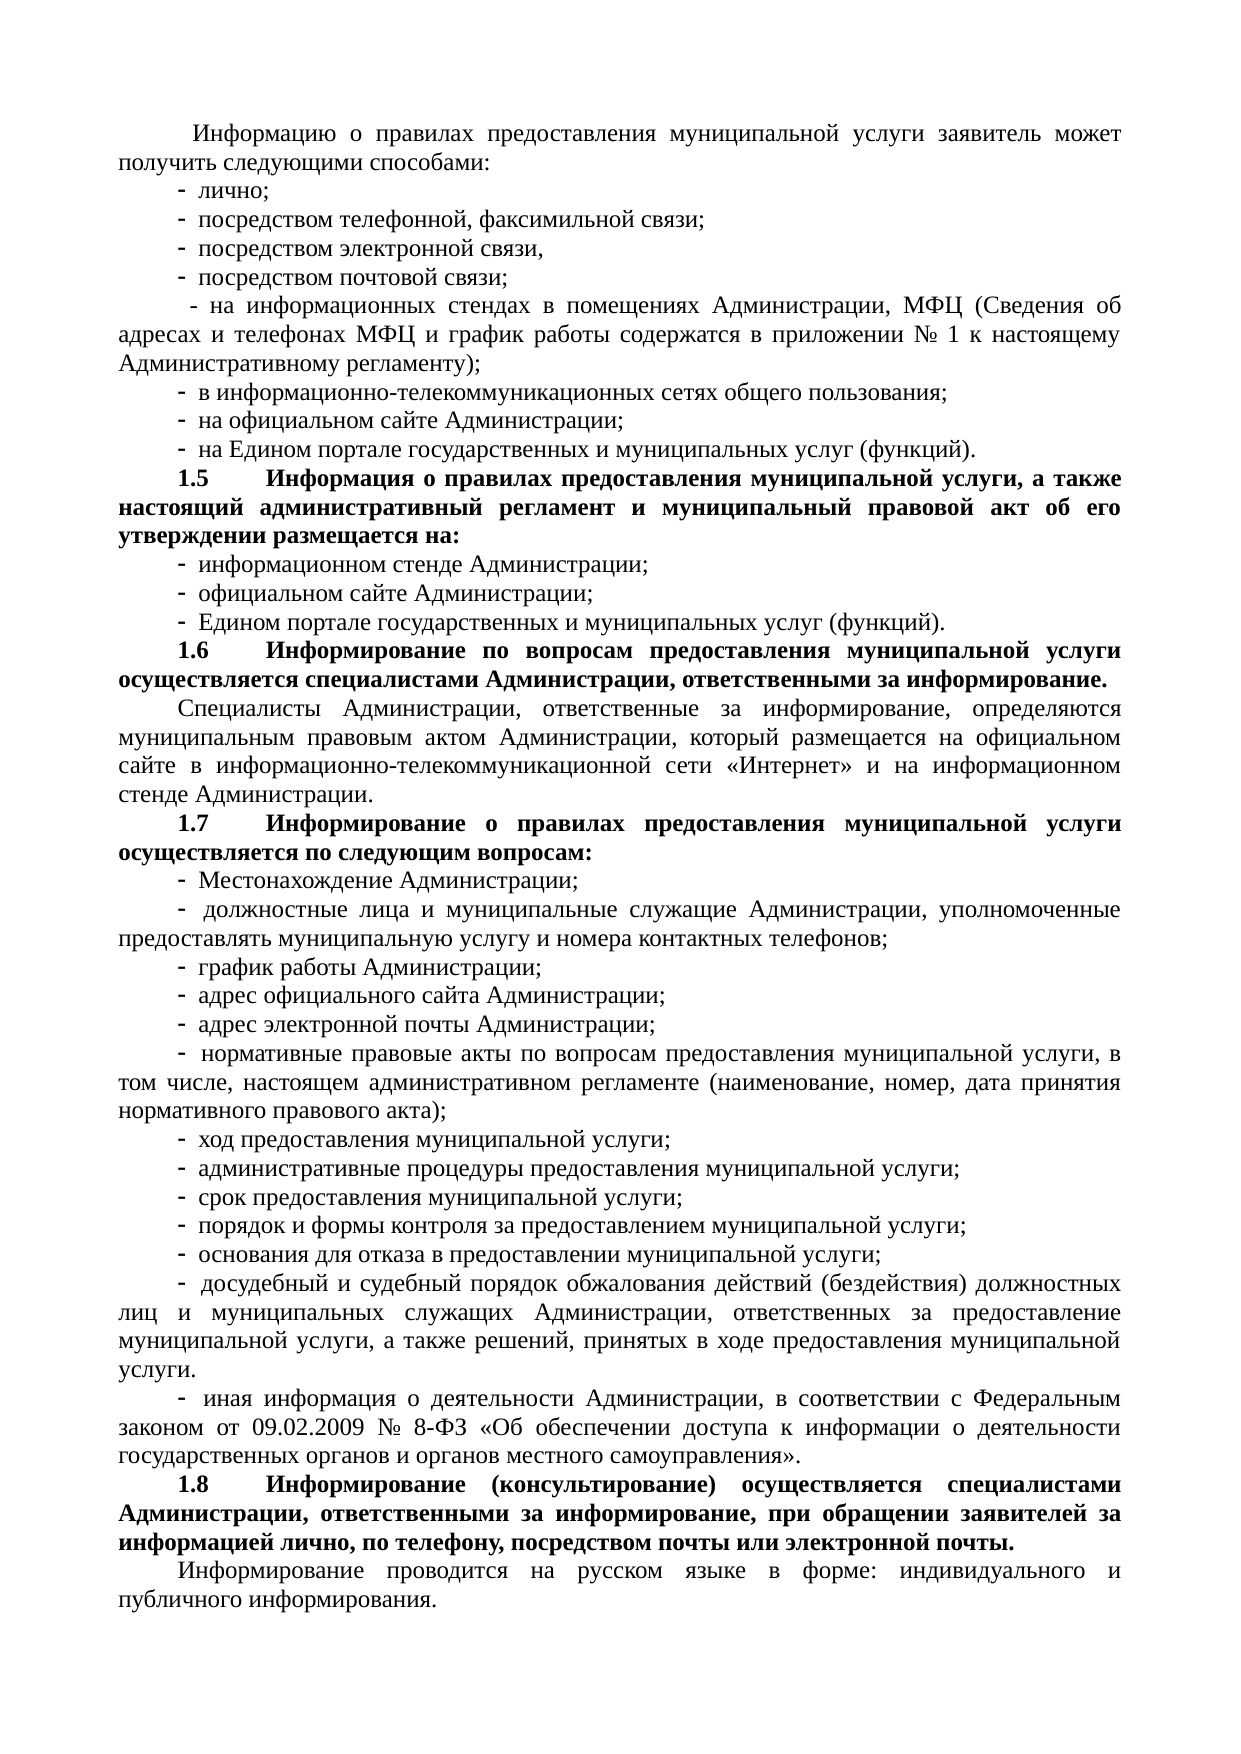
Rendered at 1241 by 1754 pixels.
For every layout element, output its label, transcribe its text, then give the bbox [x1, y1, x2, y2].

list адрес электронной почты Администрации; [118, 1009, 1122, 1038]
list Информирование (консультирование) осуществляется специалистами Администрации, ответственными за информирование, при обращении заявителей за информацией лично, по телефону, посредством почты или электронной почты. [118, 1469, 1122, 1556]
list основания для отказа в предоставлении муниципальной услуги; [118, 1239, 1122, 1268]
list иная информация о деятельности Администрации, в соответствии с Федеральным законом от 09.02.2009 № 8-ФЗ «Об обеспечении доступа к информации о деятельности государственных органов и органов местного самоуправления». [118, 1383, 1122, 1469]
list Информация о правилах предоставления муниципальной услуги, а также настоящий административный регламент и муниципальный правовой акт об его утверждении размещается на: [118, 463, 1122, 549]
text Специалисты Администрации, ответственные за информирование, определяются муниципальным правовым актом Администрации, который размещается на официальном сайте в информационно-телекоммуникационной сети «Интернет» и на информационном стенде Администрации. [118, 693, 1122, 808]
list нормативные правовые акты по вопросам предоставления муниципальной услуги, в том числе, настоящем административном регламенте (наименование, номер, дата принятия нормативного правового акта); [118, 1038, 1122, 1124]
list посредством электронной связи, [118, 233, 1122, 262]
list ход предоставления муниципальной услуги; [118, 1124, 1122, 1153]
list в информационно-телекоммуникационных сетях общего пользования; [118, 377, 1122, 406]
text Информацию о правилах предоставления муниципальной услуги заявитель может получить следующими способами: [118, 118, 1122, 176]
list Едином портале государственных и муниципальных услуг (функций). [118, 607, 1122, 636]
text Информирование проводится на русском языке в форме: индивидуального и публичного информирования. [118, 1556, 1122, 1613]
list должностные лица и муниципальные служащие Администрации, уполномоченные предоставлять муниципальную услугу и номера контактных телефонов; [118, 894, 1122, 952]
list официальном сайте Администрации; [118, 578, 1122, 607]
list лично; [118, 176, 1122, 204]
text - на информационных стендах в помещениях Администрации, МФЦ (Сведения об адресах и телефонах МФЦ и график работы содержатся в приложении № 1 к настоящему Административному регламенту); [118, 291, 1122, 377]
list досудебный и судебный порядок обжалования действий (бездействия) должностных лиц и муниципальных служащих Администрации, ответственных за предоставление муниципальной услуги, а также решений, принятых в ходе предоставления муниципальной услуги. [118, 1268, 1122, 1383]
list посредством телефонной, факсимильной связи; [118, 204, 1122, 233]
list Информирование по вопросам предоставления муниципальной услуги осуществляется специалистами Администрации, ответственными за информирование. [118, 636, 1122, 693]
list порядок и формы контроля за предоставлением муниципальной услуги; [118, 1211, 1122, 1239]
list Информирование о правилах предоставления муниципальной услуги осуществляется по следующим вопросам: [118, 808, 1122, 866]
list срок предоставления муниципальной услуги; [118, 1182, 1122, 1211]
list на официальном сайте Администрации; [118, 406, 1122, 434]
list на Едином портале государственных и муниципальных услуг (функций). [118, 434, 1122, 463]
list информационном стенде Администрации; [118, 549, 1122, 578]
list посредством почтовой связи; [118, 262, 1122, 291]
list Местонахождение Администрации; [118, 866, 1122, 894]
list адрес официального сайта Администрации; [118, 981, 1122, 1009]
list график работы Администрации; [118, 952, 1122, 981]
list административные процедуры предоставления муниципальной услуги; [118, 1153, 1122, 1182]
